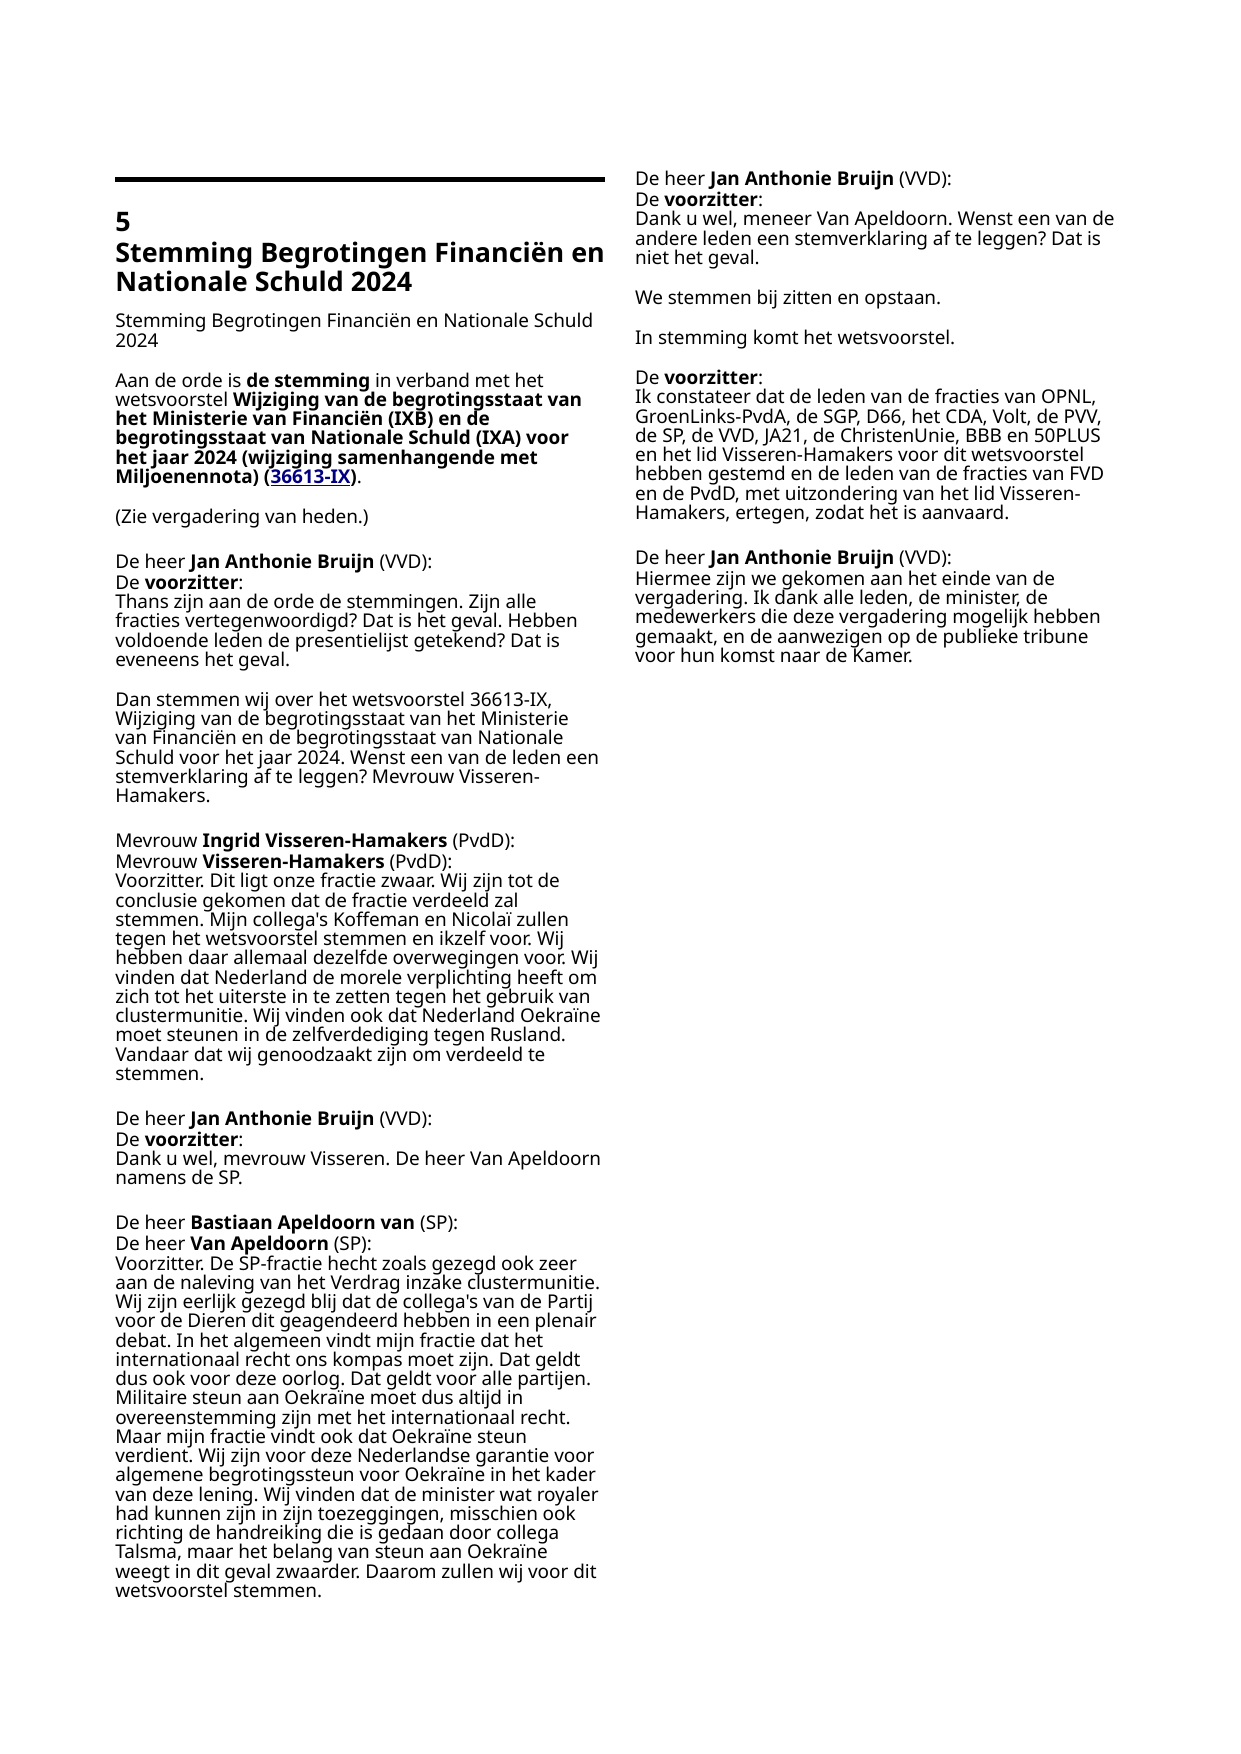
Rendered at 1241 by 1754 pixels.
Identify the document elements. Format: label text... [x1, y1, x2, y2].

text De heer Bastiaan Apeldoorn van (SP): [115, 1209, 605, 1235]
text De voorzitter: [635, 191, 1125, 210]
text Voorzitter. Dit ligt onze fractie zwaar. Wij zijn tot de conclusie gekomen dat de fractie verdeeld zal stemmen. Mijn collega's Koffeman en Nicolaï zullen tegen het wetsvoorstel stemmen en ikzelf voor. Wij hebben daar allemaal dezelfde overwegingen voor. Wij vinden dat Nederland de morele verplichting heeft om zich tot het uiterste in te zetten tegen het gebruik van clustermunitie. Wij vinden ook dat Nederland Oekraïne moet steunen in de zelfverdediging tegen Rusland. Vandaar dat wij genoodzaakt zijn om verdeeld te stemmen. [115, 872, 605, 1084]
text We stemmen bij zitten en opstaan. [635, 289, 1125, 308]
text De heer Jan Anthonie Bruijn (VVD): [635, 165, 1125, 191]
text Dank u wel, mevrouw Visseren. De heer Van Apeldoorn namens de SP. [115, 1150, 605, 1189]
text Hiermee zijn we gekomen aan het einde van de vergadering. Ik dank alle leden, de minister, de medewerkers die deze vergadering mogelijk hebben gemaakt, en de aanwezigen op de publieke tribune voor hun komst naar de Kamer. [635, 570, 1125, 666]
text De heer Van Apeldoorn (SP): [115, 1235, 605, 1254]
text (Zie vergadering van heden.) [115, 508, 605, 527]
text De heer Jan Anthonie Bruijn (VVD): [115, 548, 605, 574]
text Aan de orde is de stemming in verband met het wetsvoorstel Wijziging van de begrotingsstaat van het Ministerie van Financiën (IXB) en de begrotingsstaat van Nationale Schuld (IXA) voor het jaar 2024 (wijziging samenhangende met Miljoenennota) (36613-IX). [115, 372, 605, 487]
text De heer Jan Anthonie Bruijn (VVD): [115, 1105, 605, 1131]
text Mevrouw Ingrid Visseren-Hamakers (PvdD): [115, 827, 605, 853]
text De voorzitter: [635, 369, 1125, 388]
text Stemming Begrotingen Financiën en Nationale Schuld 2024 [115, 239, 605, 312]
text De voorzitter: [115, 1131, 605, 1150]
text Voorzitter. De SP-fractie hecht zoals gezegd ook zeer aan de naleving van het Verdrag inzake clustermunitie. Wij zijn eerlijk gezegd blij dat de collega's van de Partij voor de Dieren dit geagendeerd hebben in een plenair debat. In het algemeen vindt mijn fractie dat het internationaal recht ons kompas moet zijn. Dat geldt dus ook voor deze oorlog. Dat geldt voor alle partijen. Militaire steun aan Oekraïne moet dus altijd in overeenstemming zijn met het internationaal recht. Maar mijn fractie vindt ook dat Oekraïne steun verdient. Wij zijn voor deze Nederlandse garantie voor algemene begrotingssteun voor Oekraïne in het kader van deze lening. Wij vinden dat de minister wat royaler had kunnen zijn in zijn toezeggingen, misschien ook richting de handreiking die is gedaan door collega Talsma, maar het belang van steun aan Oekraïne weegt in dit geval zwaarder. Daarom zullen wij voor dit wetsvoorstel stemmen. [115, 1254, 605, 1601]
text Dan stemmen wij over het wetsvoorstel 36613-IX, Wijziging van de begrotingsstaat van het Ministerie van Financiën en de begrotingsstaat van Nationale Schuld voor het jaar 2024. Wenst een van de leden een stemverklaring af te leggen? Mevrouw Visseren-Hamakers. [115, 691, 605, 806]
text De heer Jan Anthonie Bruijn (VVD): [635, 544, 1125, 570]
text Stemming Begrotingen Financiën en Nationale Schuld 2024 [115, 312, 605, 351]
text Thans zijn aan de orde de stemmingen. Zijn alle fracties vertegenwoordigd? Dat is het geval. Hebben voldoende leden de presentielijst getekend? Dat is eveneens het geval. [115, 593, 605, 670]
text In stemming komt het wetsvoorstel. [635, 329, 1125, 348]
text De voorzitter: [115, 574, 605, 593]
text Mevrouw Visseren-Hamakers (PvdD): [115, 853, 605, 872]
text 5 [115, 203, 605, 239]
text Dank u wel, meneer Van Apeldoorn. Wenst een van de andere leden een stemverklaring af te leggen? Dat is niet het geval. [635, 210, 1125, 268]
text Ik constateer dat de leden van de fracties van OPNL, GroenLinks-PvdA, de SGP, D66, het CDA, Volt, de PVV, de SP, de VVD, JA21, de ChristenUnie, BBB en 50PLUS en het lid Visseren-Hamakers voor dit wetsvoorstel hebben gestemd en de leden van de fracties van FVD en de PvdD, met uitzondering van het lid Visseren-Hamakers, ertegen, zodat het is aanvaard. [635, 388, 1125, 523]
